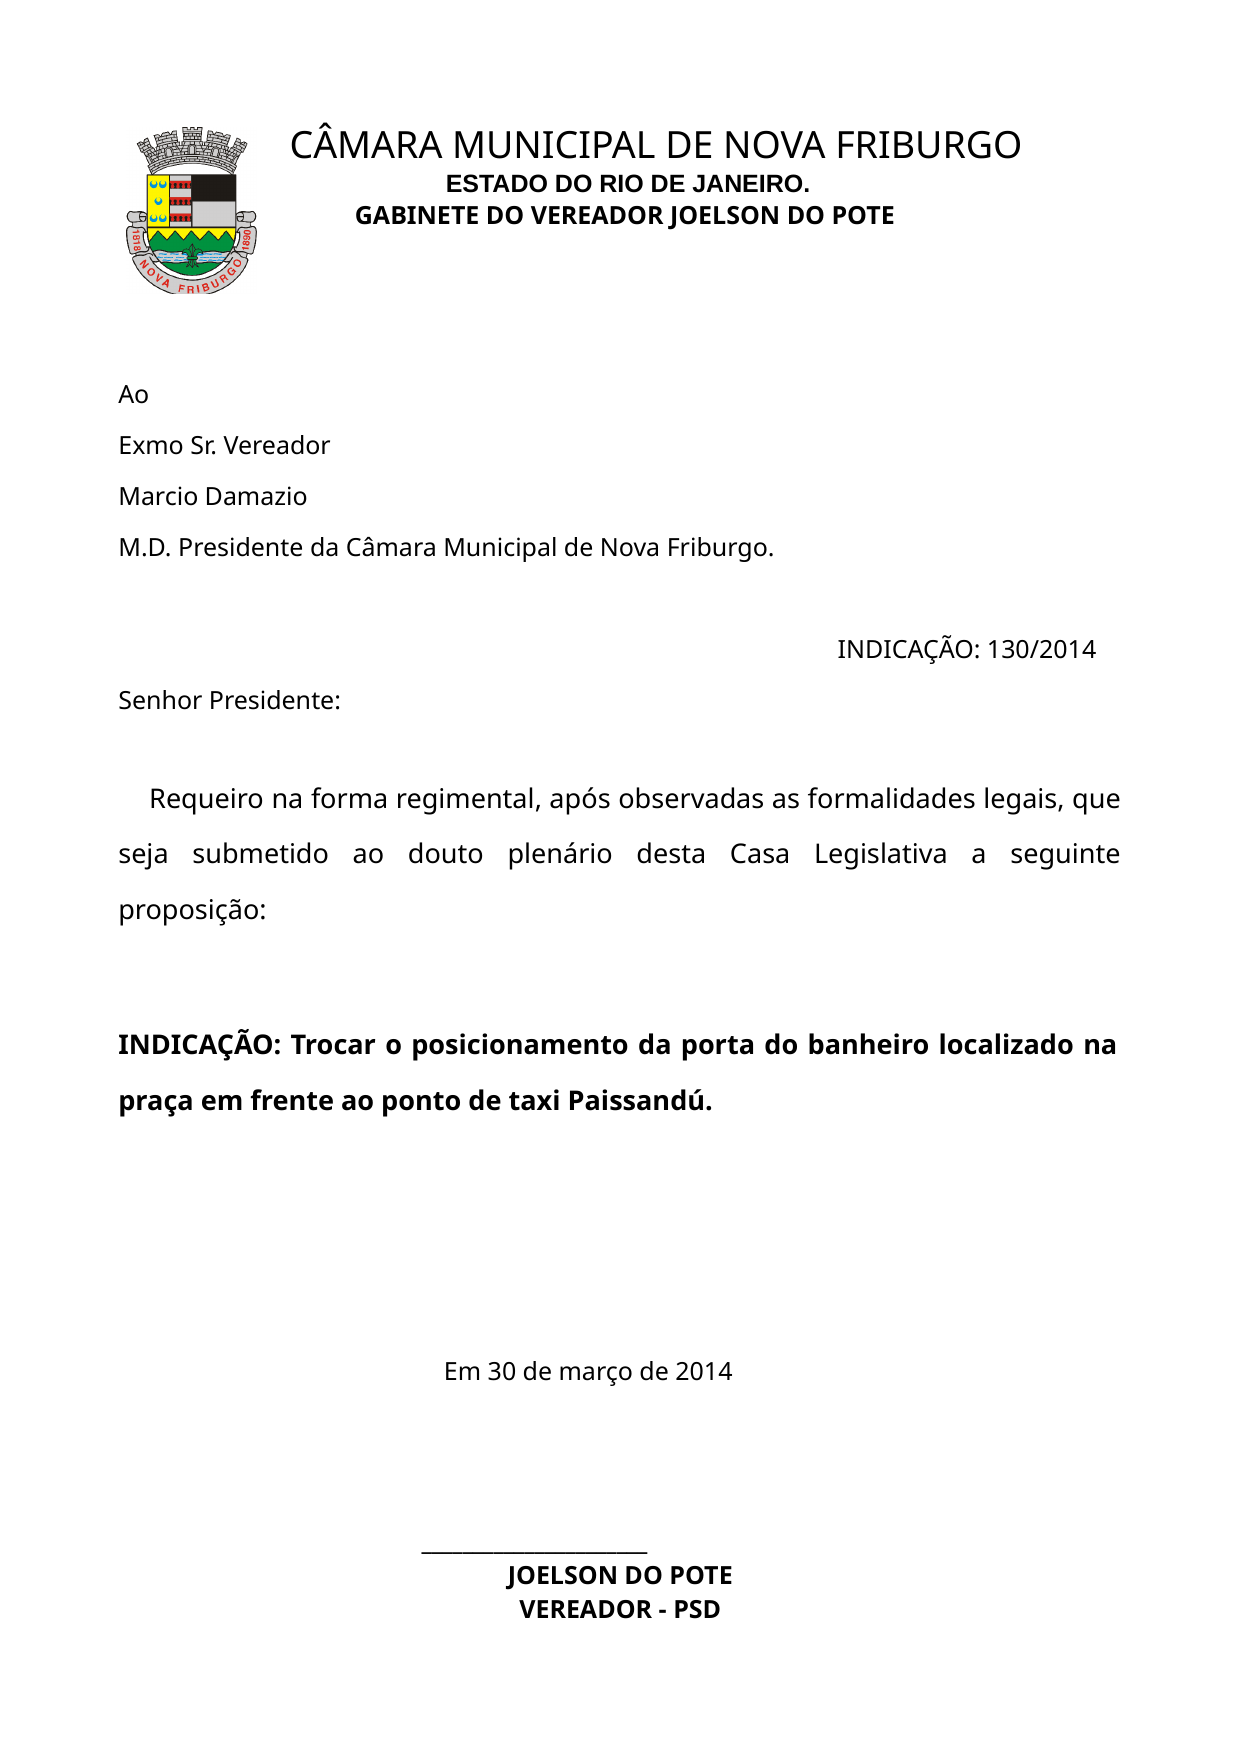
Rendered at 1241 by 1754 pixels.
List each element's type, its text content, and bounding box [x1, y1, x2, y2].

text CÂMARA MUNICIPAL DE NOVA FRIBURGO [118, 118, 1122, 169]
text INDICAÇÃO: Trocar o posicionamento da porta do banheiro localizado na praça em frente ao ponto de taxi Paissandú. [118, 1026, 1119, 1118]
text ESTADO DO RIO DE JANEIRO. [257, 169, 1122, 198]
text VEREADOR - PSD [118, 1592, 1122, 1626]
text Senhor Presidente: [118, 683, 1122, 717]
text GABINETE DO VEREADOR JOELSON DO POTE [257, 198, 1122, 232]
text Exmo Sr. Vereador [118, 428, 1122, 462]
text Em 30 de março de 2014 [118, 1353, 1058, 1387]
text Marcio Damazio [118, 479, 1122, 513]
text Requeiro na forma regimental, após observadas as formalidades legais, que seja submetido ao douto plenário desta Casa Legislativa a seguinte proposição: [118, 779, 1122, 927]
text M.D. Presidente da Câmara Municipal de Nova Friburgo. [118, 530, 1122, 564]
text INDICAÇÃO: 130/2014 [118, 632, 1122, 666]
text Ao [118, 377, 1122, 411]
text JOELSON DO POTE [118, 1558, 1122, 1592]
text ______________________ [201, 1489, 981, 1558]
